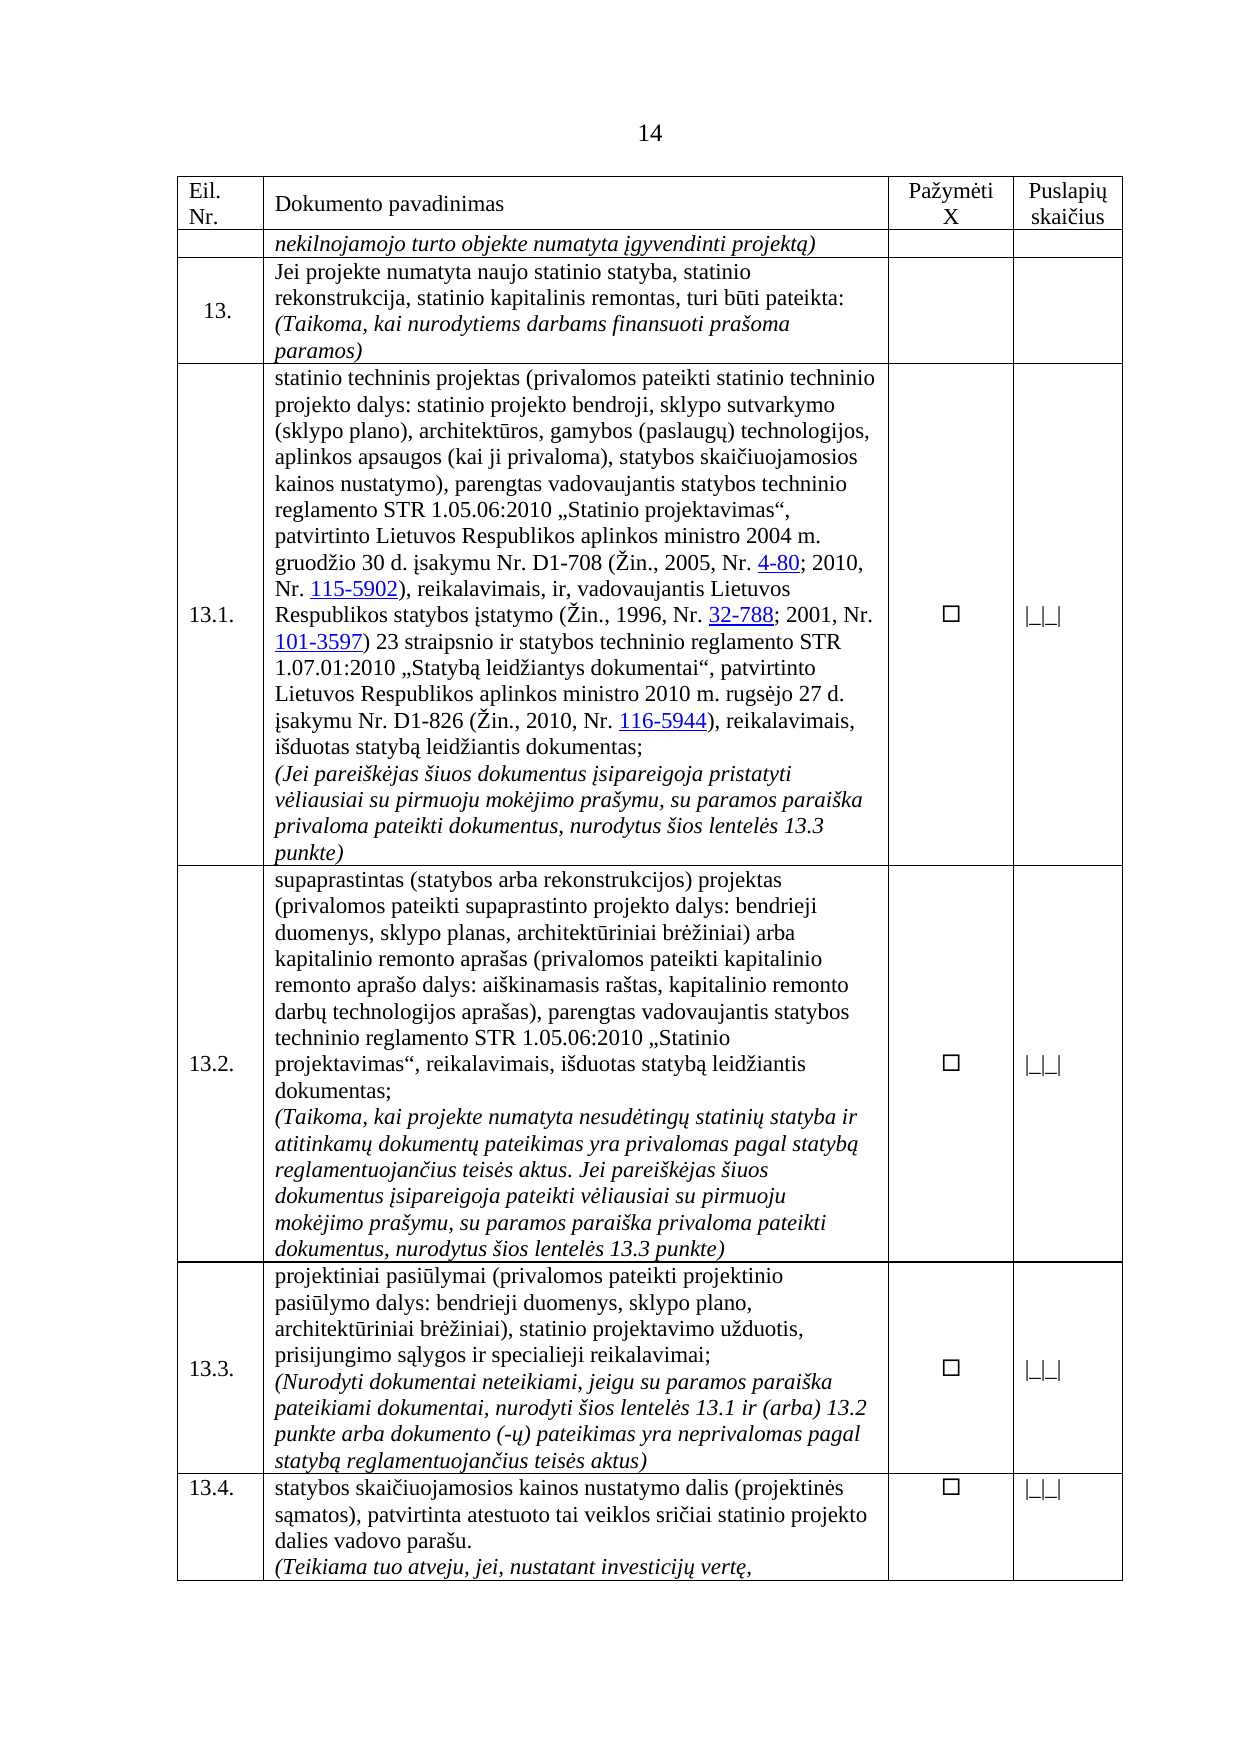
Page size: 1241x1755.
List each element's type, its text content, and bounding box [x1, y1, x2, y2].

table_cell 13.3. [178, 1263, 263, 1473]
table_cell 13.2. [178, 866, 263, 1261]
table_cell [] [889, 866, 1013, 1261]
table_cell 13.4. [178, 1474, 263, 1580]
table_cell projektiniai pasiūlymai (privalomos pateikti projektinio pasiūlymo dalys: bendrieji duomenys, sklypo plano, architektūriniai brėžiniai), statinio projektavimo užduotis, prisijungimo sąlygos ir specialieji reikalavimai; (Nurodyti dokumentai neteikiami, jeigu su paramos paraiška pateikiami dokumentai, nurodyti šios lentelės 13.1 ir (arba) 13.2 punkte arba dokumento (-ų) pateikimas yra neprivalomas pagal statybą reglamentuojančius teisės aktus) [264, 1263, 888, 1473]
table_cell |_|_| [1014, 1474, 1122, 1580]
table_cell [178, 230, 263, 257]
table_cell supaprastintas (statybos arba rekonstrukcijos) projektas (privalomos pateikti supaprastinto projekto dalys: bendrieji duomenys, sklypo planas, architektūriniai brėžiniai) arba kapitalinio remonto aprašas (privalomos pateikti kapitalinio remonto aprašo dalys: aiškinamasis raštas, kapitalinio remonto darbų technologijos aprašas), parengtas vadovaujantis statybos techninio reglamento STR 1.05.06:2010 „Statinio projektavimas“, reikalavimais, išduotas statybą leidžiantis dokumentas; (Taikoma, kai projekte numatyta nesudėtingų statinių statyba ir atitinkamų dokumentų pateikimas yra privalomas pagal statybą reglamentuojančius teisės aktus. Jei pareiškėjas šiuos dokumentus įsipareigoja pateikti vėliausiai su pirmuoju mokėjimo prašymu, su paramos paraiška privaloma pateikti dokumentus, nurodytus šios lentelės 13.3 punkte) [264, 866, 888, 1261]
table_cell nekilnojamojo turto objekte numatyta įgyvendinti projektą) [264, 230, 888, 257]
table_cell |_|_| [1014, 364, 1122, 865]
table_header Eil. Nr. [178, 177, 263, 229]
table_cell [] [889, 1263, 1013, 1473]
table_header Dokumento pavadinimas [264, 177, 888, 229]
table_cell [889, 258, 1013, 363]
table_cell [] [889, 230, 1013, 257]
table_cell |_|_| [1014, 1263, 1122, 1473]
table_cell statybos skaičiuojamosios kainos nustatymo dalis (projektinės sąmatos), patvirtinta atestuoto tai veiklos sričiai statinio projekto dalies vadovo parašu. (Teikiama tuo atveju, jei, nustatant investicijų vertę, [264, 1474, 888, 1580]
table_cell [] [889, 1474, 1013, 1580]
table_cell [1014, 230, 1122, 257]
table_cell Jei projekte numatyta naujo statinio statyba, statinio rekonstrukcija, statinio kapitalinis remontas, turi būti pateikta: (Taikoma, kai nurodytiems darbams finansuoti prašoma paramos) [264, 258, 888, 363]
table_cell [1014, 258, 1122, 363]
table_cell 13.1. [178, 364, 263, 865]
table_cell |_|_| [1014, 866, 1122, 1261]
table_cell statinio techninis projektas (privalomos pateikti statinio techninio projekto dalys: statinio projekto bendroji, sklypo sutvarkymo (sklypo plano), architektūros, gamybos (paslaugų) technologijos, aplinkos apsaugos (kai ji privaloma), statybos skaičiuojamosios kainos nustatymo), parengtas vadovaujantis statybos techninio reglamento STR 1.05.06:2010 „Statinio projektavimas“, patvirtinto Lietuvos Respublikos aplinkos ministro 2004 m. gruodžio 30 d. įsakymu Nr. D1-708 (Žin., 2005, Nr. 4-80; 2010, Nr. 115-5902), reikalavimais, ir, vadovaujantis Lietuvos Respublikos statybos įstatymo (Žin., 1996, Nr. 32-788; 2001, Nr. 101-3597) 23 straipsnio ir statybos techninio reglamento STR 1.07.01:2010 „Statybą leidžiantys dokumentai“, patvirtinto Lietuvos Respublikos aplinkos ministro 2010 m. rugsėjo 27 d. įsakymu Nr. D1-826 (Žin., 2010, Nr. 116-5944), reikalavimais, išduotas statybą leidžiantis dokumentas; (Jei pareiškėjas šiuos dokumentus įsipareigoja pristatyti vėliausiai su pirmuoju mokėjimo prašymu, su paramos paraiška privaloma pateikti dokumentus, nurodytus šios lentelės 13.3 punkte) [264, 364, 888, 865]
table_cell 13. [178, 258, 263, 363]
table_header Pažymėti X [889, 177, 1013, 229]
table_cell [] [889, 364, 1013, 865]
table_header Puslapių skaičius [1014, 177, 1122, 229]
